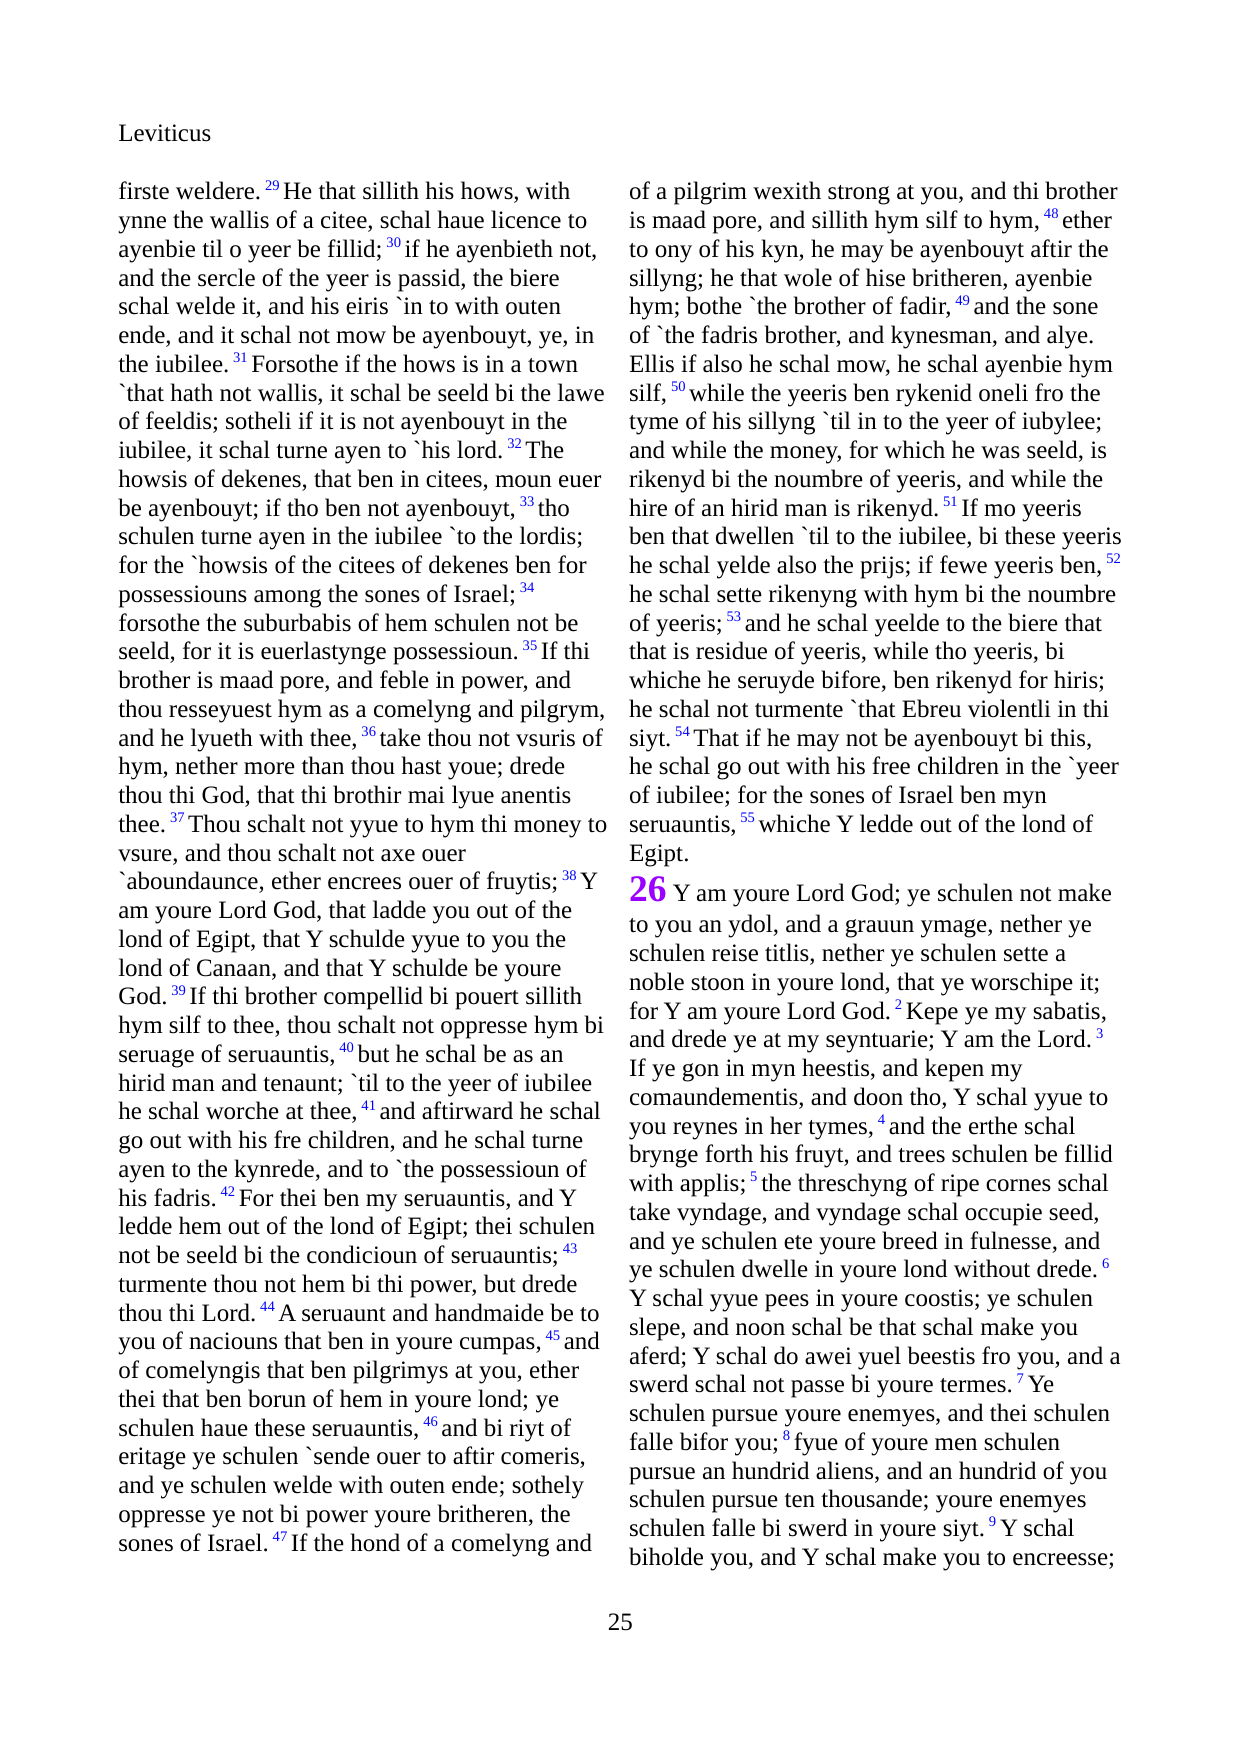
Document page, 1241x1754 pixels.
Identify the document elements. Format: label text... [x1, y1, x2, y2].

text 26 Y am youre Lord God; ye schulen not make to you an ydol, and a grauun ymage, nether ye schulen reise titlis, nether ye schulen sette a noble stoon in youre lond, that ye worschipe it; for Y am youre Lord God. 2 Kepe ye my sabatis, and drede ye at my seyntuarie; Y am the Lord. 3 If ye gon in myn heestis, and kepen my comaundementis, and doon tho, Y schal yyue to you reynes in her tymes, 4 and the erthe schal brynge forth his fruyt, and trees schulen be fillid with applis; 5 the threschyng of ripe cornes schal take vyndage, and vyndage schal occupie seed, and ye schulen ete youre breed in fulnesse, and ye schulen dwelle in youre lond without drede. 6 Y schal yyue pees in youre coostis; ye schulen slepe, and noon schal be that schal make you aferd; Y schal do awei yuel beestis fro you, and a swerd schal not passe bi youre termes. 7 Ye schulen pursue youre enemyes, and thei schulen falle bifor you; 8 fyue of youre men schulen pursue an hundrid aliens, and an hundrid of you schulen pursue ten thousande; youre enemyes schulen falle bi swerd in youre siyt. 9 Y schal biholde you, and Y schal make you to encreesse; [629, 866, 1122, 1571]
text of a pilgrim wexith strong at you, and thi brother is maad pore, and sillith hym silf to hym, 48 ether to ony of his kyn, he may be ayenbouyt aftir the sillyng; he that wole of hise britheren, ayenbie hym; bothe `the brother of fadir, 49 and the sone of `the fadris brother, and kynesman, and alye. Ellis if also he schal mow, he schal ayenbie hym silf, 50 while the yeeris ben rykenid oneli fro the tyme of his sillyng `til in to the yeer of iubylee; and while the money, for which he was seeld, is rikenyd bi the noumbre of yeeris, and while the hire of an hirid man is rikenyd. 51 If mo yeeris ben that dwellen `til to the iubilee, bi these yeeris he schal yelde also the prijs; if fewe yeeris ben, 52 he schal sette rikenyng with hym bi the noumbre of yeeris; 53 and he schal yeelde to the biere that that is residue of yeeris, while tho yeeris, bi whiche he seruyde bifore, ben rikenyd for hiris; he schal not turmente `that Ebreu violentli in thi siyt. 54 That if he may not be ayenbouyt bi this, he schal go out with his free children in the `yeer of iubilee; for the sones of Israel ben myn seruauntis, 55 whiche Y ledde out of the lond of Egipt. [629, 176, 1122, 866]
text firste weldere. 29 He that sillith his hows, with ynne the wallis of a citee, schal haue licence to ayenbie til o yeer be fillid; 30 if he ayenbieth not, and the sercle of the yeer is passid, the biere schal welde it, and his eiris `in to with outen ende, and it schal not mow be ayenbouyt, ye, in the iubilee. 31 Forsothe if the hows is in a town `that hath not wallis, it schal be seeld bi the lawe of feeldis; sotheli if it is not ayenbouyt in the iubilee, it schal turne ayen to `his lord. 32 The howsis of dekenes, that ben in citees, moun euer be ayenbouyt; if tho ben not ayenbouyt, 33 tho schulen turne ayen in the iubilee `to the lordis; for the `howsis of the citees of dekenes ben for possessiouns among the sones of Israel; 34 forsothe the suburbabis of hem schulen not be seeld, for it is euerlastynge possessioun. 35 If thi brother is maad pore, and feble in power, and thou resseyuest hym as a comelyng and pilgrym, and he lyueth with thee, 36 take thou not vsuris of hym, nether more than thou hast youe; drede thou thi God, that thi brothir mai lyue anentis thee. 37 Thou schalt not yyue to hym thi money to vsure, and thou schalt not axe ouer `aboundaunce, ether encrees ouer of fruytis; 38 Y am youre Lord God, that ladde you out of the lond of Egipt, that Y schulde yyue to you the lond of Canaan, and that Y schulde be youre God. 39 If thi brother compellid bi pouert sillith hym silf to thee, thou schalt not oppresse hym bi seruage of seruauntis, 40 but he schal be as an hirid man and tenaunt; `til to the yeer of iubilee he schal worche at thee, 41 and aftirward he schal go out with his fre children, and he schal turne ayen to the kynrede, and to `the possessioun of his fadris. 42 For thei ben my seruauntis, and Y ledde hem out of the lond of Egipt; thei schulen not be seeld bi the condicioun of seruauntis; 43 turmente thou not hem bi thi power, but drede thou thi Lord. 44 A seruaunt and handmaide be to you of naciouns that ben in youre cumpas, 45 and of comelyngis that ben pilgrimys at you, ether thei that ben borun of hem in youre lond; ye schulen haue these seruauntis, 46 and bi riyt of eritage ye schulen `sende ouer to aftir comeris, and ye schulen welde with outen ende; sothely oppresse ye not bi power youre britheren, the sones of Israel. 47 If the hond of a comelyng and [118, 176, 611, 1556]
